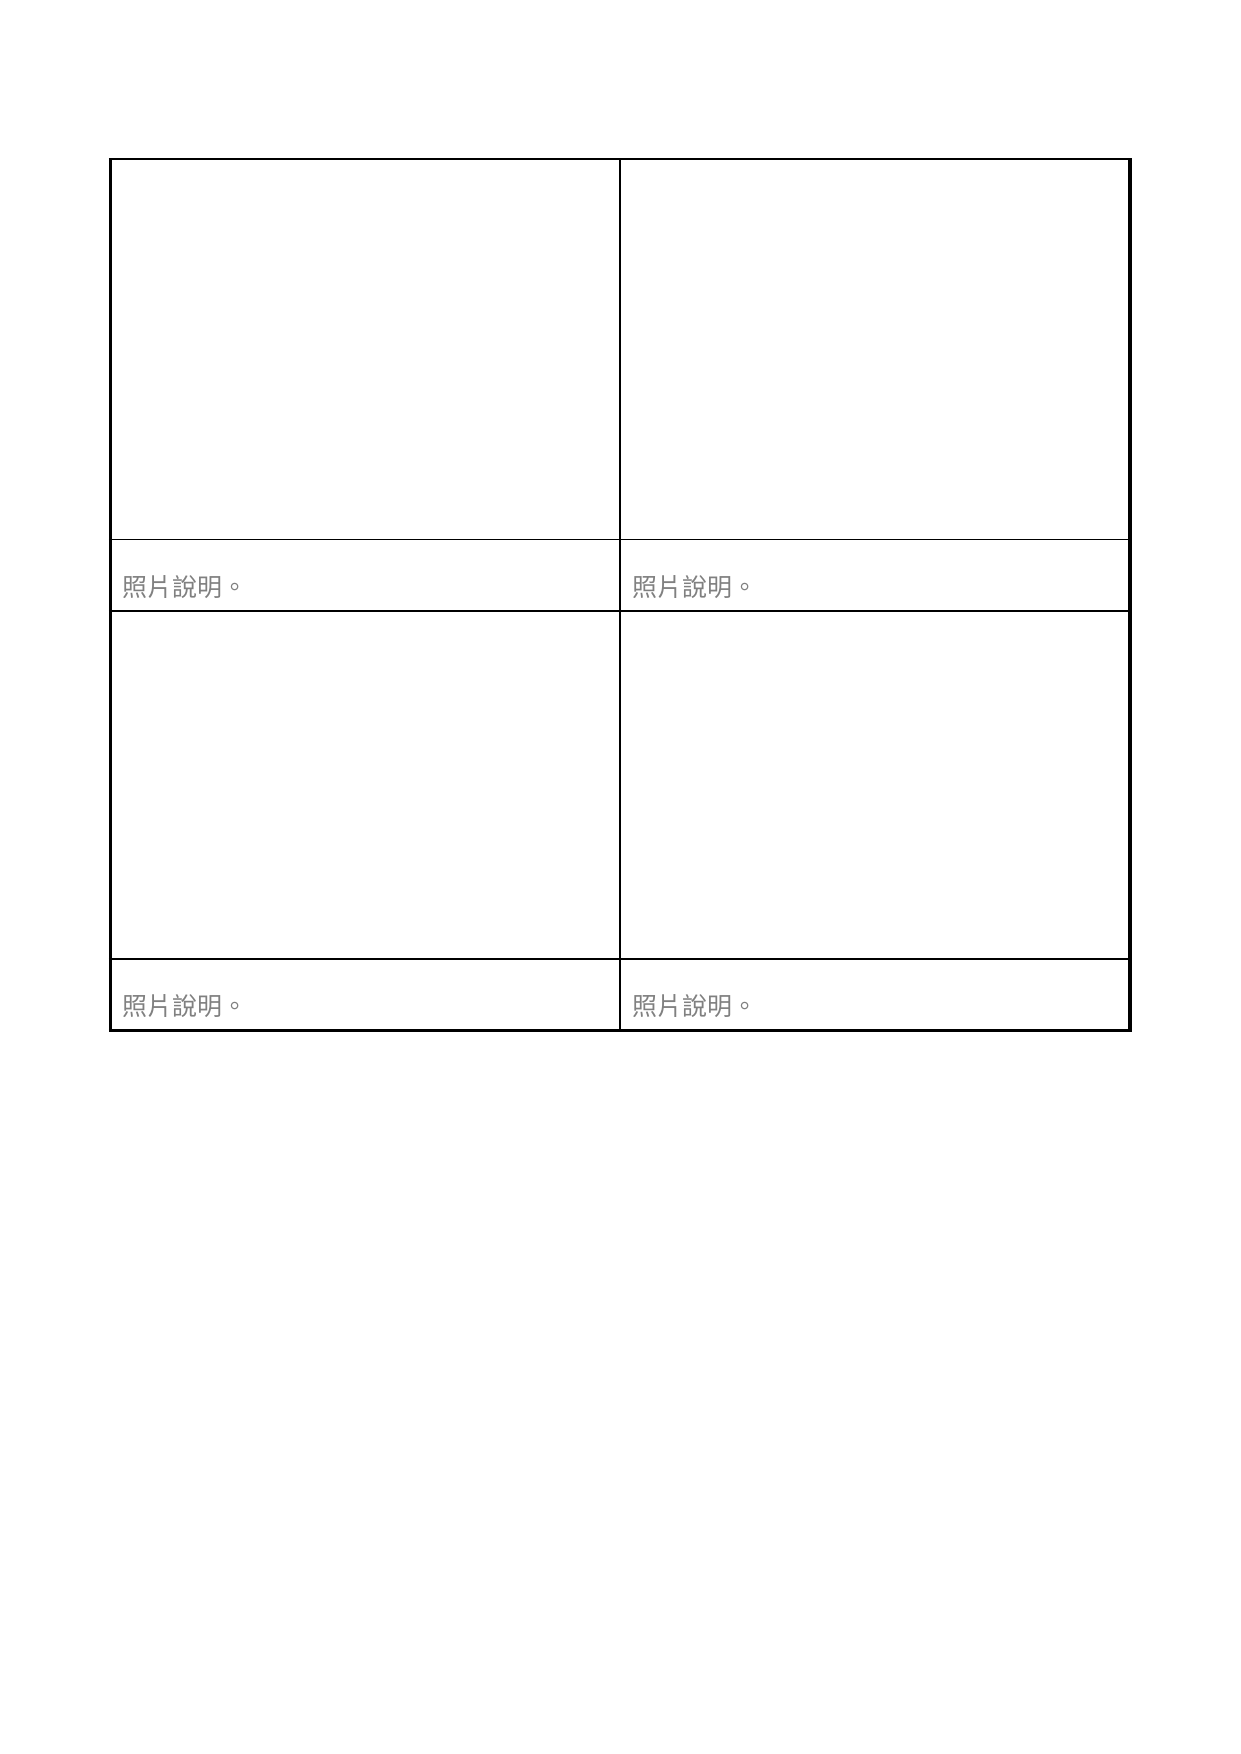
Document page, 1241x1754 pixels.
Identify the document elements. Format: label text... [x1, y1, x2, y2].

table_cell 照片說明。 [621, 960, 1128, 1029]
table_cell [112, 612, 619, 958]
table_cell 照片說明。 [112, 960, 619, 1029]
table_cell 照片說明。 [112, 540, 619, 610]
table_cell [621, 612, 1128, 958]
table_cell [621, 160, 1128, 539]
table_cell [112, 160, 619, 539]
table_cell 照片說明。 [621, 540, 1128, 610]
